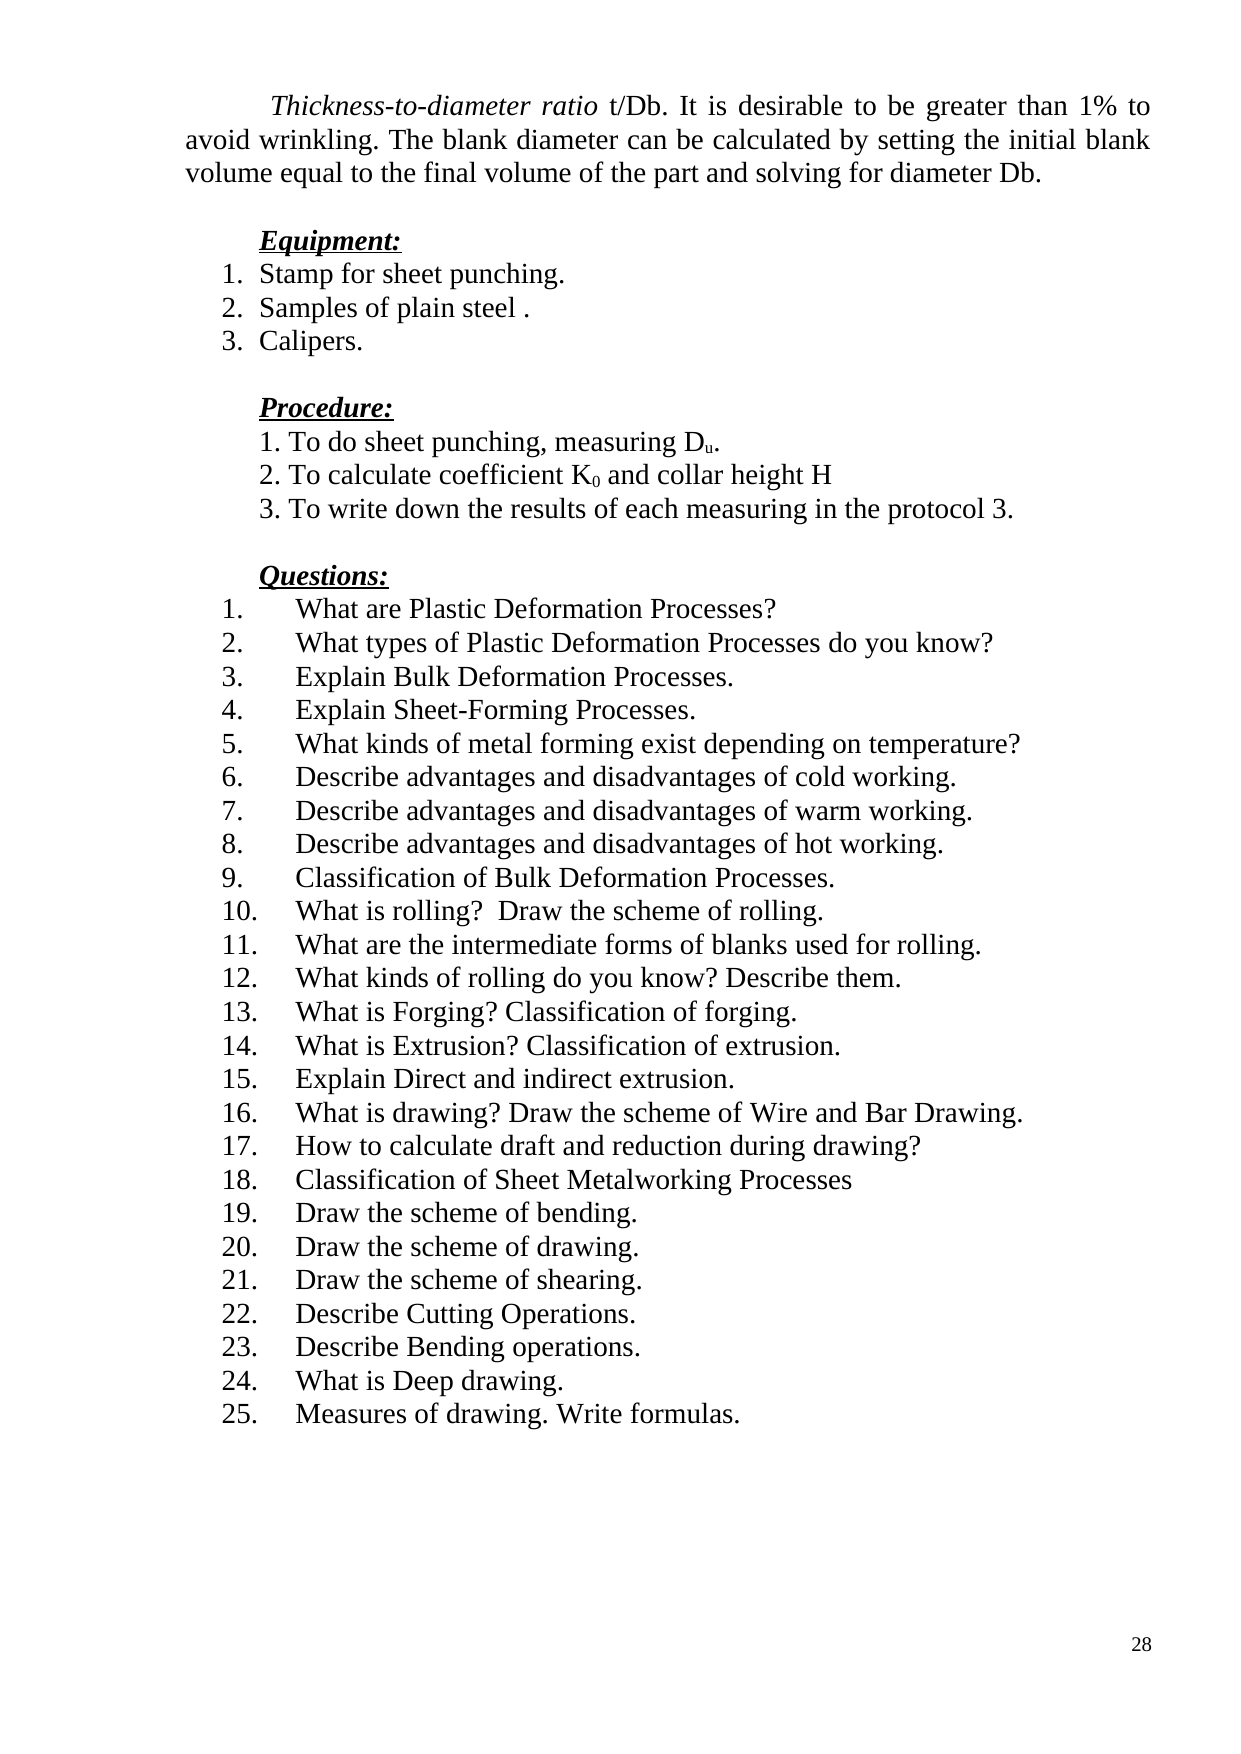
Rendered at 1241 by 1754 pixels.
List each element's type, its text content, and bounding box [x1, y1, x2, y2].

list Draw the scheme of drawing. [148, 1229, 1152, 1262]
text 2. To calculate coefficient K0 and collar height H [185, 457, 1152, 491]
list Describe advantages and disadvantages of hot working. [148, 826, 1152, 860]
list What are Plastic Deformation Processes? [148, 592, 1152, 625]
list Describe Bending operations. [148, 1329, 1152, 1363]
text Thickness-to-diameter ratio t/Db. It is desirable to be greater than 1% to avoid wrinkling. The blank diameter can be calculated by setting the initial blank volume equal to the final volume of the part and solving for diameter Db. [185, 88, 1152, 189]
list Classification of Bulk Deformation Processes. [148, 860, 1152, 893]
text 3. To write down the results of each measuring in the protocol 3. [185, 491, 1152, 524]
text Questions: [185, 558, 1152, 592]
list Describe advantages and disadvantages of warm working. [148, 793, 1152, 826]
list What is rolling? Draw the scheme of rolling. [148, 893, 1152, 927]
text Equipment: [185, 223, 1152, 256]
list Explain Direct and indirect extrusion. [148, 1061, 1152, 1095]
list How to calculate draft and reduction during drawing? [148, 1128, 1152, 1162]
list What kinds of metal forming exist depending on temperature? [148, 726, 1152, 759]
list What is drawing? Draw the scheme of Wire and Bar Drawing. [148, 1095, 1152, 1128]
list Stamp for sheet punching. [221, 256, 1152, 290]
list Draw the scheme of bending. [148, 1195, 1152, 1229]
list Measures of drawing. Write formulas. [148, 1397, 1152, 1430]
list What is Deep drawing. [148, 1363, 1152, 1397]
list What are the intermediate forms of blanks used for rolling. [148, 927, 1152, 961]
list Explain Sheet-Forming Processes. [148, 692, 1152, 726]
list What kinds of rolling do you know? Describe them. [148, 961, 1152, 994]
list Draw the scheme of shearing. [148, 1262, 1152, 1296]
list Classification of Sheet Metalworking Processes [148, 1162, 1152, 1195]
list What is Extrusion? Classification of extrusion. [148, 1028, 1152, 1061]
list Samples of plain steel . [221, 290, 1152, 323]
list What is Forging? Classification of forging. [148, 994, 1152, 1028]
list What types of Plastic Deformation Processes do you know? [148, 625, 1152, 659]
text 1. To do sheet punching, measuring Du. [185, 424, 1152, 457]
text Procedure: [185, 390, 1152, 424]
list Calipers. [221, 323, 1152, 357]
list Explain Bulk Deformation Processes. [148, 659, 1152, 692]
list Describe advantages and disadvantages of cold working. [148, 759, 1152, 793]
list Describe Cutting Operations. [148, 1296, 1152, 1329]
